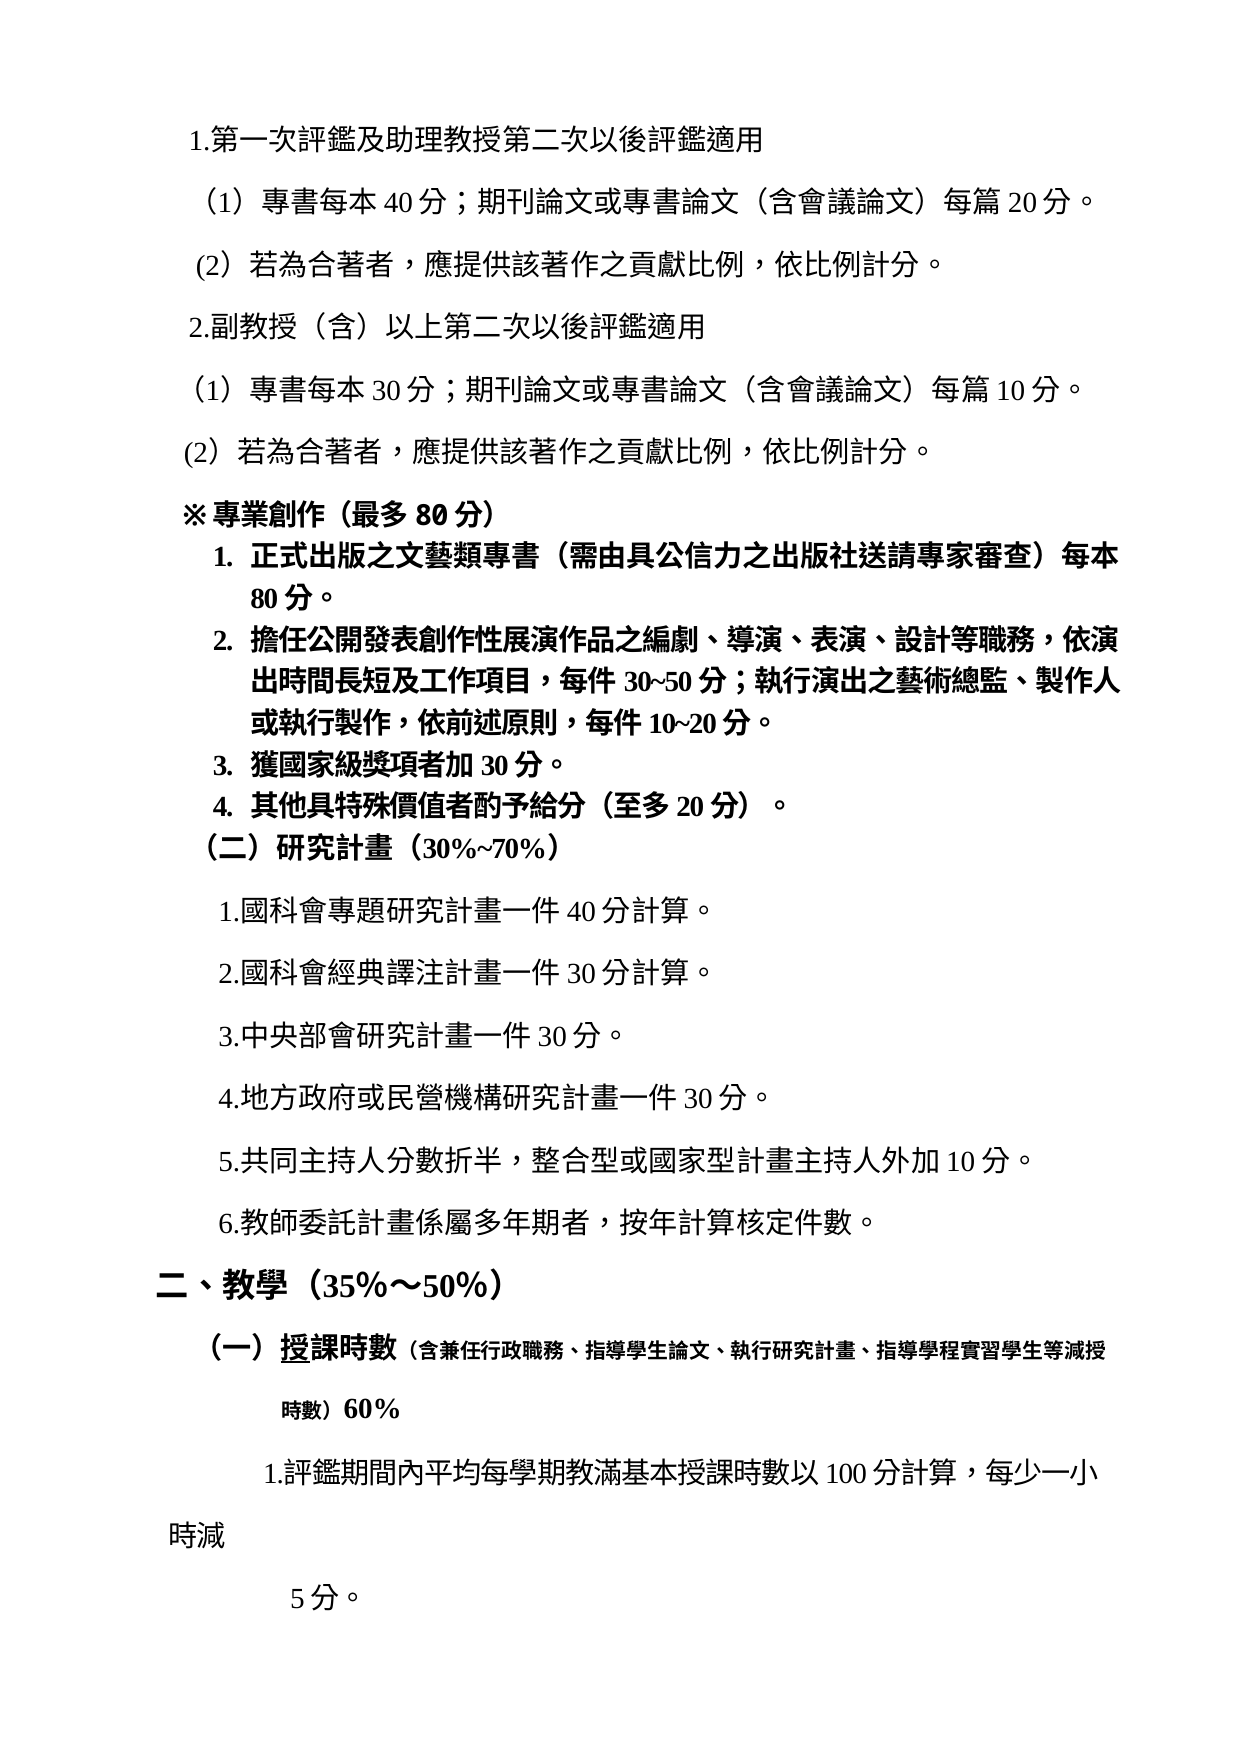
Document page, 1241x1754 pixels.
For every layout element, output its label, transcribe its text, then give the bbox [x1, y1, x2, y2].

text （一）授課時數（含兼任行政職務、指導學生論文、執行研究計畫、指導學程實習學生等減授時數）60% [193, 1304, 1122, 1429]
text 3.中央部會研究計畫一件30分。 [168, 992, 1122, 1054]
text 2.副教授（含）以上第二次以後評鑑適用 [117, 283, 1122, 346]
text 4.地方政府或民營機構研究計畫一件30分。 [168, 1054, 1122, 1117]
text 二、教學（35％〜50％） [118, 1242, 1122, 1304]
text 1.國科會專題研究計畫一件40分計算。 [168, 867, 1122, 929]
list 擔任公開發表創作性展演作品之編劇、導演、表演、設計等職務，依演出時間長短及工作項目，每件30~50分；執行演出之藝術總監、製作人或執行製作，依前述原則，每件10~20分。 [213, 617, 1122, 742]
text 2.國科會經典譯注計畫一件30分計算。 [168, 929, 1122, 992]
text ※專業創作（最多80分） [118, 471, 1122, 533]
text （1）專書每本30分；期刊論文或專書論文（含會議論文）每篇10分。 [147, 346, 1122, 408]
text (2）若為合著者，應提供該著作之貢獻比例，依比例計分。 [147, 408, 1122, 471]
text 1.第一次評鑑及助理教授第二次以後評鑑適用 [117, 96, 1122, 158]
list 獲國家級獎項者加30分。 [213, 742, 1122, 783]
text （二）研究計畫（30%~70%） [131, 825, 1122, 867]
text （1）專書每本40分；期刊論文或專書論文（含會議論文）每篇20分。 [117, 158, 1122, 221]
text 5分。 [168, 1554, 1122, 1617]
list 其他具特殊價值者酌予給分（至多20分）。 [213, 783, 1122, 825]
text 1.評鑑期間內平均每學期教滿基本授課時數以100分計算，每少一小時減 [168, 1429, 1122, 1554]
text (2）若為合著者，應提供該著作之貢獻比例，依比例計分。 [117, 221, 1122, 283]
text 6.教師委託計畫係屬多年期者，按年計算核定件數。 [168, 1179, 1122, 1242]
text 5.共同主持人分數折半，整合型或國家型計畫主持人外加10分。 [168, 1117, 1122, 1179]
list 正式出版之文藝類專書（需由具公信力之出版社送請專家審查）每本80分。 [213, 533, 1122, 617]
